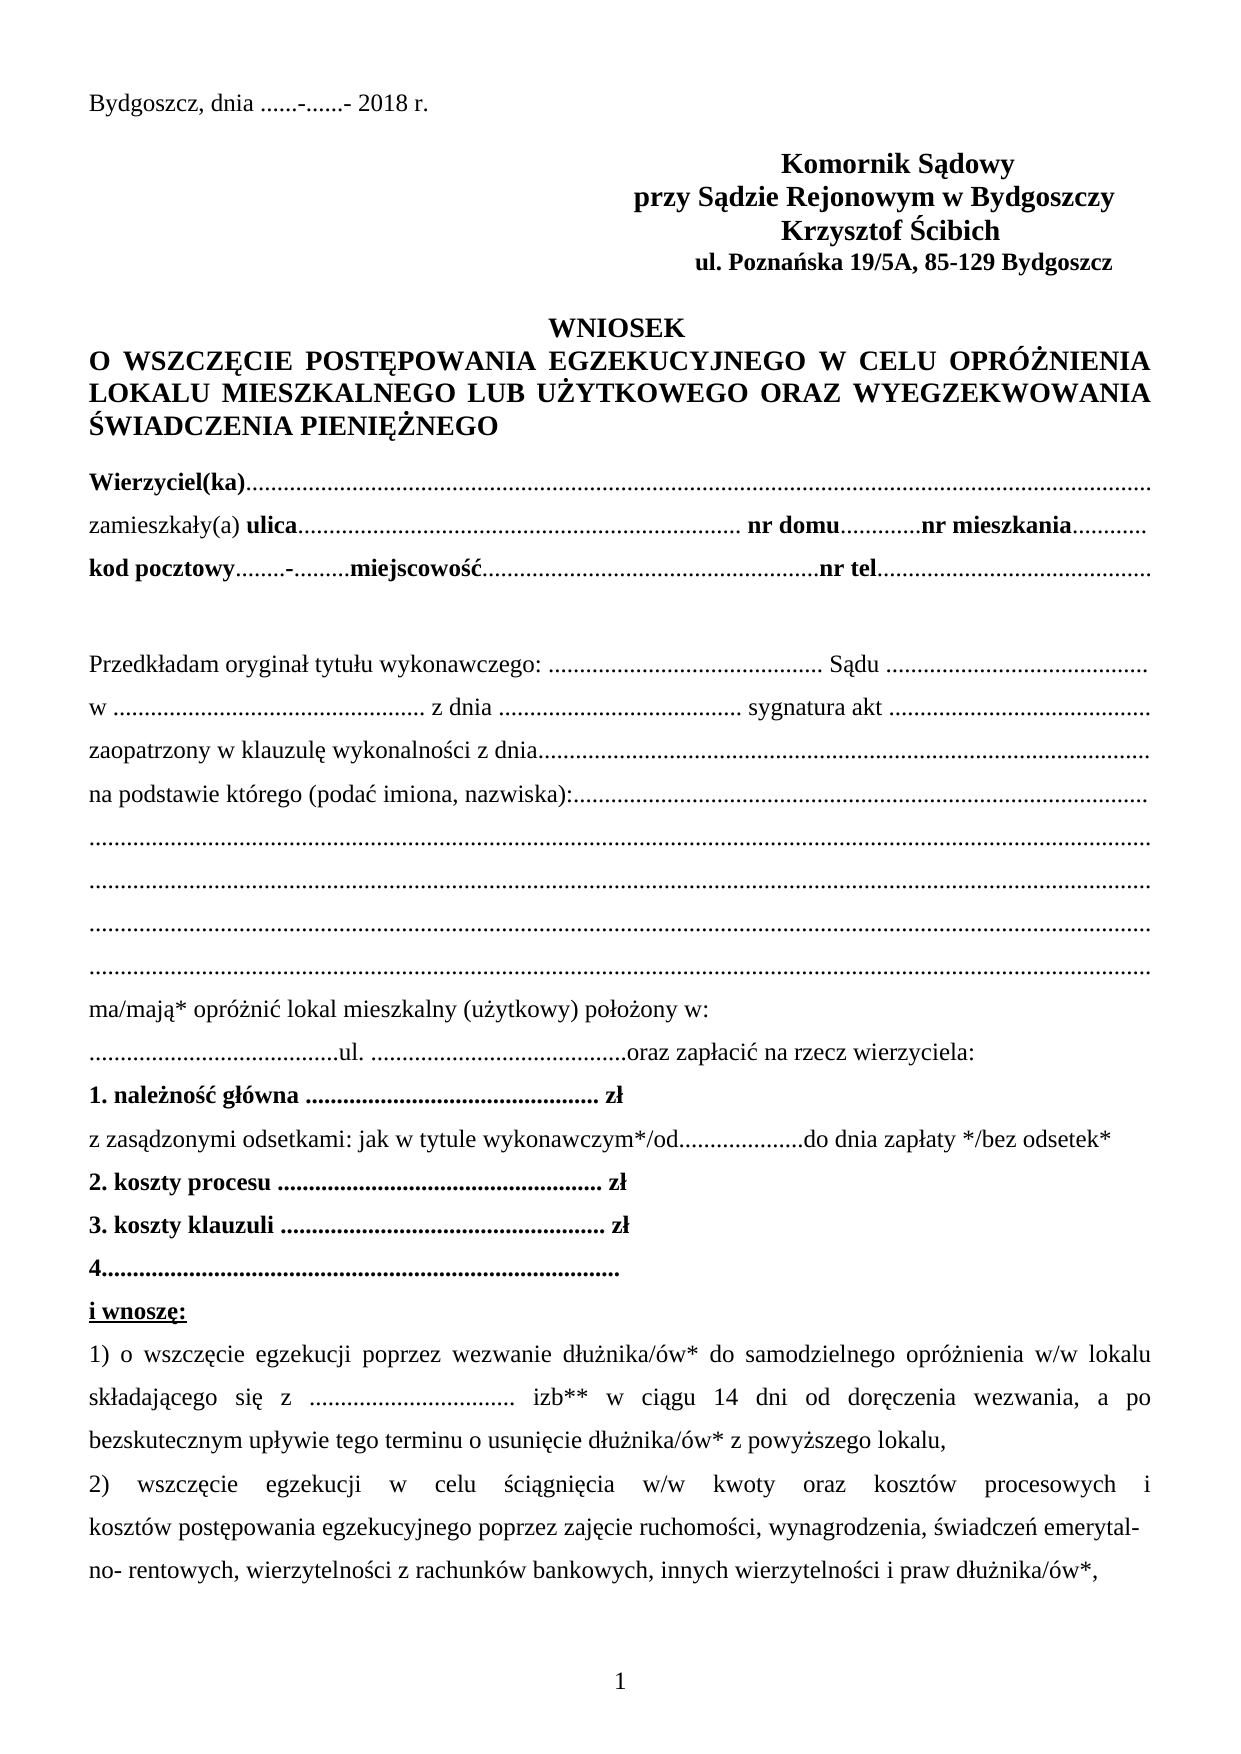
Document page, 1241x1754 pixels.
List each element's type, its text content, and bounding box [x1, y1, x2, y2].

text ........................................................................................................................................................................................................................................................................................................................................................................................................................................................................................................................................................................................................................................................................................................ [88, 822, 1152, 980]
text 2) wszczęcie egzekucji w celu ściągnięcia w/w kwoty oraz kosztów procesowych i kosztów postępowania egzekucyjnego poprzez zajęcie ruchomości, wynagrodzenia, świadczeń emerytal-no- rentowych, wierzytelności z rachunków bankowych, innych wierzytelności i praw dłużnika/ów*, [88, 1469, 1152, 1584]
text Przedkładam oryginał tytułu wykonawczego: ............................................ Sądu .......................................... [88, 649, 1152, 678]
text w .................................................. z dnia ....................................... sygnatura akt .......................................... [88, 692, 1152, 721]
text Komornik Sądowy [88, 146, 1152, 179]
text 2. koszty procesu .................................................... zł [88, 1167, 1152, 1196]
text kod pocztowy........-.........miejscowość......................................................nr tel............................................ [88, 553, 1152, 582]
text ........................................ul. .........................................oraz zapłacić na rzecz wierzyciela: [88, 1037, 1152, 1066]
text zamieszkały(a) ulica....................................................................... nr domu.............nr mieszkania............ [88, 510, 1152, 539]
text ul. Poznańska 19/5A, 85-129 Bydgoszcz [88, 247, 1152, 275]
text Wierzyciel(ka)................................................................................................................................................. [88, 467, 1152, 496]
text przy Sądzie Rejonowym w Bydgoszczy [88, 179, 1152, 213]
text zaopatrzony w klauzulę wykonalności z dnia.................................................................................................. [88, 736, 1152, 764]
text 1) o wszczęcie egzekucji poprzez wezwanie dłużnika/ów* do samodzielnego opróżnienia w/w lokalu składającego się z ................................. izb** w ciągu 14 dni od doręczenia wezwania, a po bezskutecznym upływie tego terminu o usunięcie dłużnika/ów* z powyższego lokalu, [88, 1339, 1152, 1454]
text ma/mają* opróżnić lokal mieszkalny (użytkowy) położony w: [88, 994, 1152, 1023]
text na podstawie którego (podać imiona, nazwiska):............................................................................................ [88, 779, 1152, 807]
text 1. należność główna ............................................... zł [88, 1081, 1152, 1109]
text 3. koszty klauzuli .................................................... zł [88, 1210, 1152, 1239]
text i wnoszę: [88, 1296, 1152, 1325]
text z zasądzonymi odsetkami: jak w tytule wykonawczym*/od....................do dnia zapłaty */bez odsetek* [88, 1124, 1152, 1152]
text Bydgoszcz, dnia ......-......- 2018 r. [88, 88, 1152, 117]
text Krzysztof Ścibich [88, 213, 1152, 247]
text 4................................................................................... [88, 1253, 1152, 1282]
text O WSZCZĘCIE POSTĘPOWANIA EGZEKUCYJNEGO W CELU OPRÓŻNIENIA LOKALU MIESZKALNEGO LUB UŻYTKOWEGO ORAZ WYEGZEKWOWANIA ŚWIADCZENIA PIENIĘŻNEGO [88, 344, 1152, 441]
text WNIOSEK [88, 311, 1152, 344]
